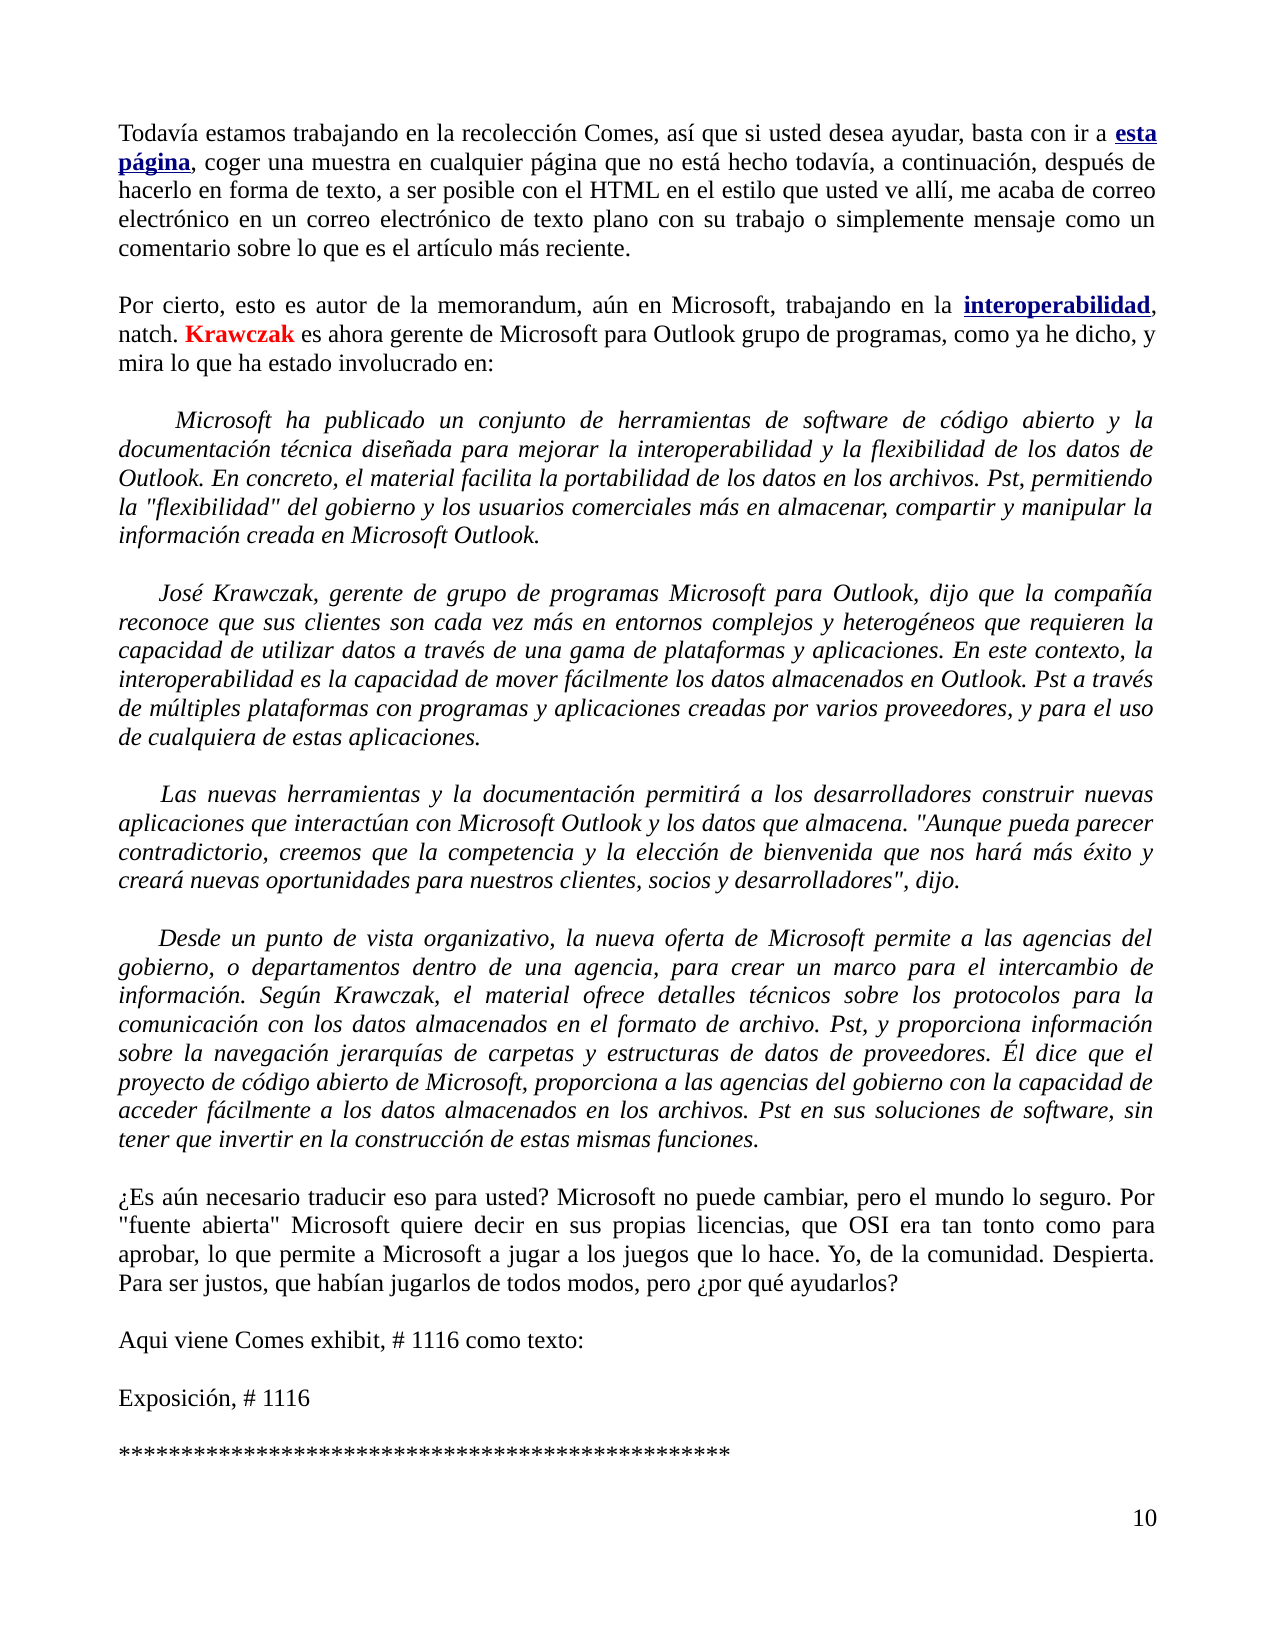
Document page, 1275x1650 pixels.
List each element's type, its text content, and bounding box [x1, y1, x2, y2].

text Aqui viene Comes exhibit, # 1116 como texto: [118, 1326, 1157, 1354]
text Las nuevas herramientas y la documentación permitirá a los desarrolladores construir nuevas aplicaciones que interactúan con Microsoft Outlook y los datos que almacena. "Aunque pueda parecer contradictorio, creemos que la competencia y la elección de bienvenida que nos hará más éxito y creará nuevas oportunidades para nuestros clientes, socios y desarrolladores", dijo. [118, 779, 1157, 894]
text Exposición, # 1116 [118, 1383, 1157, 1412]
text ¿Es aún necesario traducir eso para usted? Microsoft no puede cambiar, pero el mundo lo seguro. Por "fuente abierta" Microsoft quiere decir en sus propias licencias, que OSI era tan tonto como para aprobar, lo que permite a Microsoft a jugar a los juegos que lo hace. Yo, de la comunidad. Despierta. Para ser justos, que habían jugarlos de todos modos, pero ¿por qué ayudarlos? [118, 1182, 1157, 1297]
text Por cierto, esto es autor de la memorandum, aún en Microsoft, trabajando en la interoperabilidad, natch. Krawczak es ahora gerente de Microsoft para Outlook grupo de programas, como ya he dicho, y mira lo que ha estado involucrado en: [118, 291, 1157, 377]
text Desde un punto de vista organizativo, la nueva oferta de Microsoft permite a las agencias del gobierno, o departamentos dentro de una agencia, para crear un marco para el intercambio de información. Según Krawczak, el material ofrece detalles técnicos sobre los protocolos para la comunicación con los datos almacenados en el formato de archivo. Pst, y proporciona información sobre la navegación jerarquías de carpetas y estructuras de datos de proveedores. Él dice que el proyecto de código abierto de Microsoft, proporciona a las agencias del gobierno con la capacidad de acceder fácilmente a los datos almacenados en los archivos. Pst en sus soluciones de software, sin tener que invertir en la construcción de estas mismas funciones. [118, 923, 1157, 1153]
text José Krawczak, gerente de grupo de programas Microsoft para Outlook, dijo que la compañía reconoce que sus clientes son cada vez más en entornos complejos y heterogéneos que requieren la capacidad de utilizar datos a través de una gama de plataformas y aplicaciones. En este contexto, la interoperabilidad es la capacidad de mover fácilmente los datos almacenados en Outlook. Pst a través de múltiples plataformas con programas y aplicaciones creadas por varios proveedores, y para el uso de cualquiera de estas aplicaciones. [118, 578, 1157, 751]
text Microsoft ha publicado un conjunto de herramientas de software de código abierto y la documentación técnica diseñada para mejorar la interoperabilidad y la flexibilidad de los datos de Outlook. En concreto, el material facilita la portabilidad de los datos en los archivos. Pst, permitiendo la "flexibilidad" del gobierno y los usuarios comerciales más en almacenar, compartir y manipular la información creada en Microsoft Outlook. [118, 406, 1157, 549]
text ************************************************* [118, 1441, 1157, 1469]
text Todavía estamos trabajando en la recolección Comes, así que si usted desea ayudar, basta con ir a esta página, coger una muestra en cualquier página que no está hecho todavía, a continuación, después de hacerlo en forma de texto, a ser posible con el HTML en el estilo que usted ve allí, me acaba de correo electrónico en un correo electrónico de texto plano con su trabajo o simplemente mensaje como un comentario sobre lo que es el artículo más reciente. [118, 118, 1157, 262]
